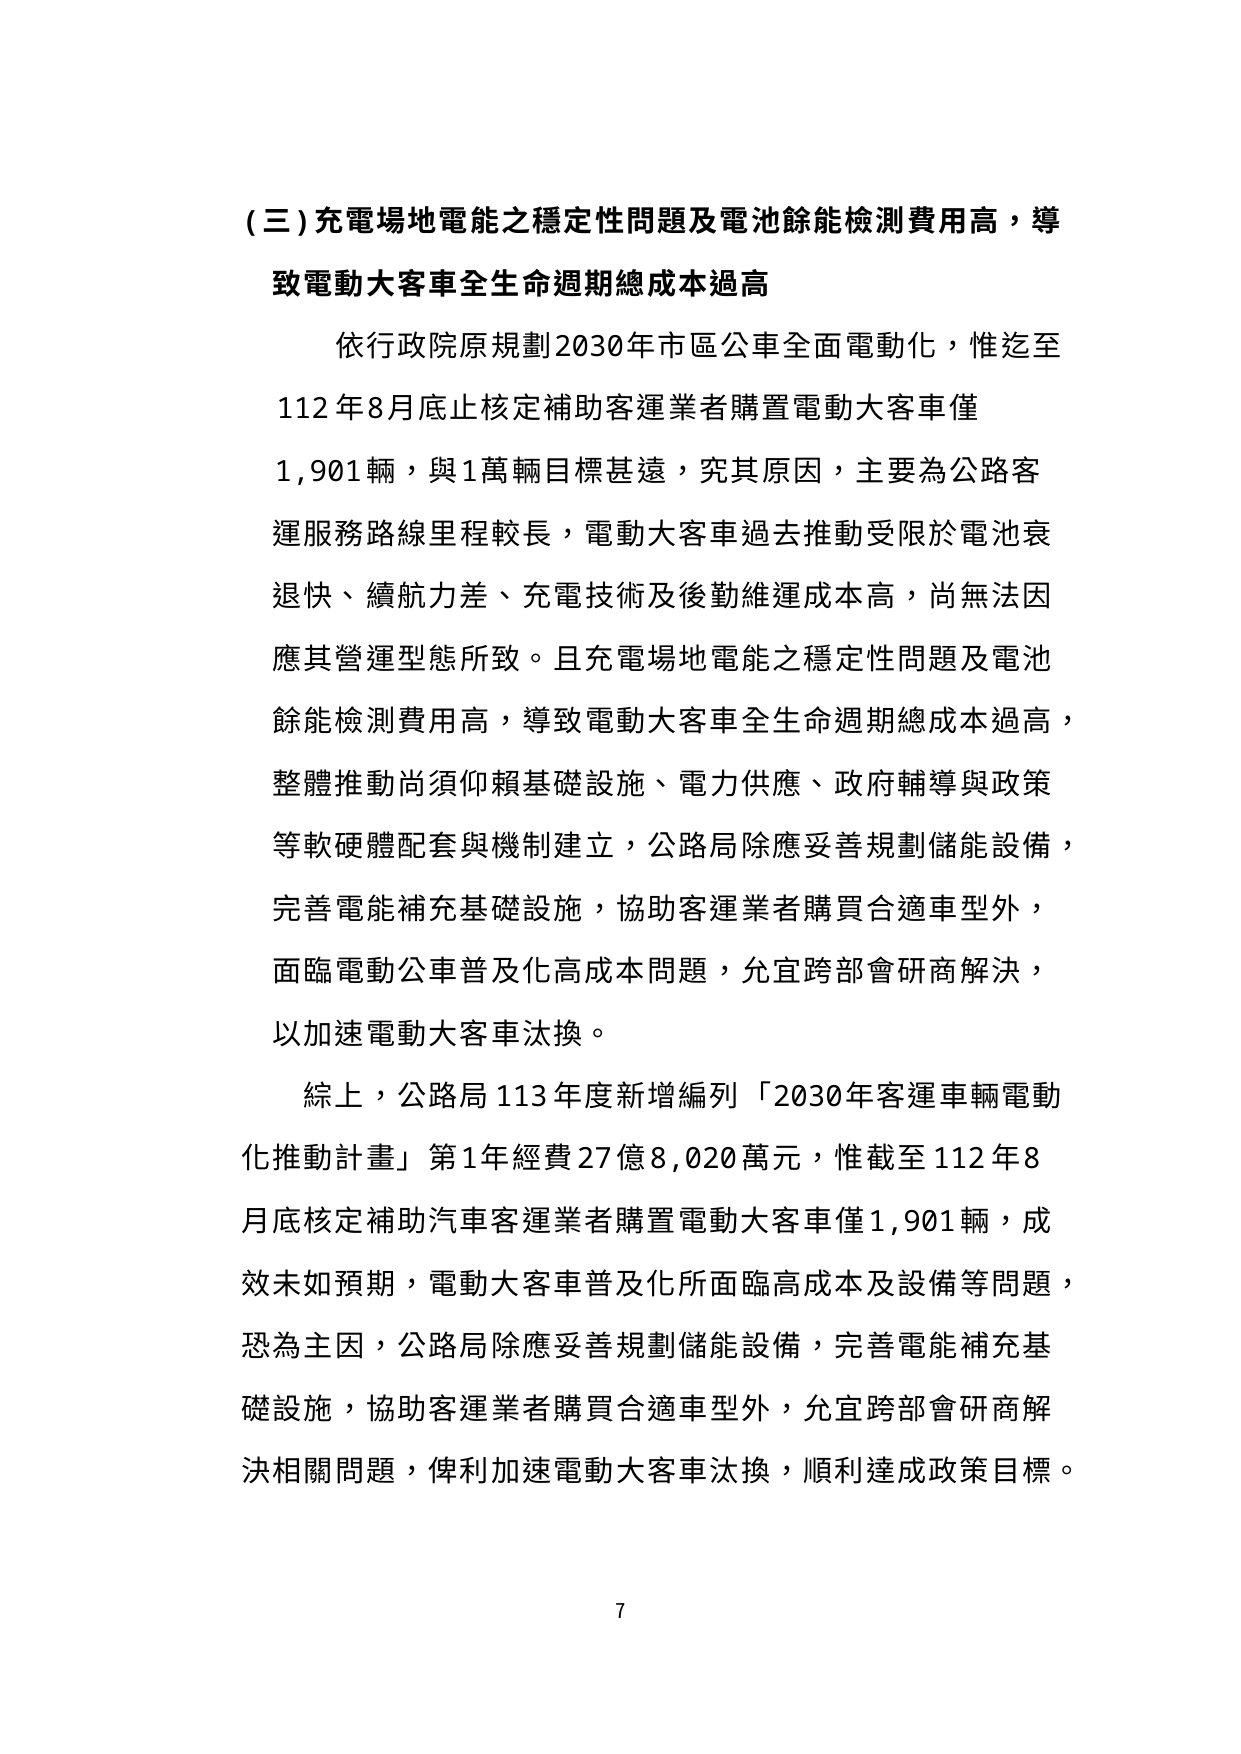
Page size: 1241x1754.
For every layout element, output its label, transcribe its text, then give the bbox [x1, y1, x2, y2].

text 依行政院原規劃2030年市區公車全面電動化，惟迄至112年8月底止核定補助客運業者購置電動大客車僅1,901輛，與1萬輛目標甚遠，究其原因，主要為公路客運服務路線里程較長，電動大客車過去推動受限於電池衰退快、續航力差、充電技術及後勤維運成本高，尚無法因應其營運型態所致。且充電場地電能之穩定性問題及電池餘能檢測費用高，導致電動大客車全生命週期總成本過高，整體推動尚須仰賴基礎設施、電力供應、政府輔導與政策等軟硬體配套與機制建立，公路局除應妥善規劃儲能設備，完善電能補充基礎設施，協助客運業者購買合適車型外，面臨電動公車普及化高成本問題，允宜跨部會研商解決，以加速電動大客車汰換。 [266, 302, 1063, 1052]
text (三)充電場地電能之穩定性問題及電池餘能檢測費用高，導致電動大客車全生命週期總成本過高 [236, 177, 1063, 302]
text 綜上，公路局113年度新增編列「2030年客運車輛電動化推動計畫」第1年經費27億8,020萬元，惟截至112年8月底核定補助汽車客運業者購置電動大客車僅1,901輛，成效未如預期，電動大客車普及化所面臨高成本及設備等問題，恐為主因，公路局除應妥善規劃儲能設備，完善電能補充基礎設施，協助客運業者購買合適車型外，允宜跨部會研商解決相關問題，俾利加速電動大客車汰換，順利達成政策目標。 [236, 1052, 1063, 1552]
